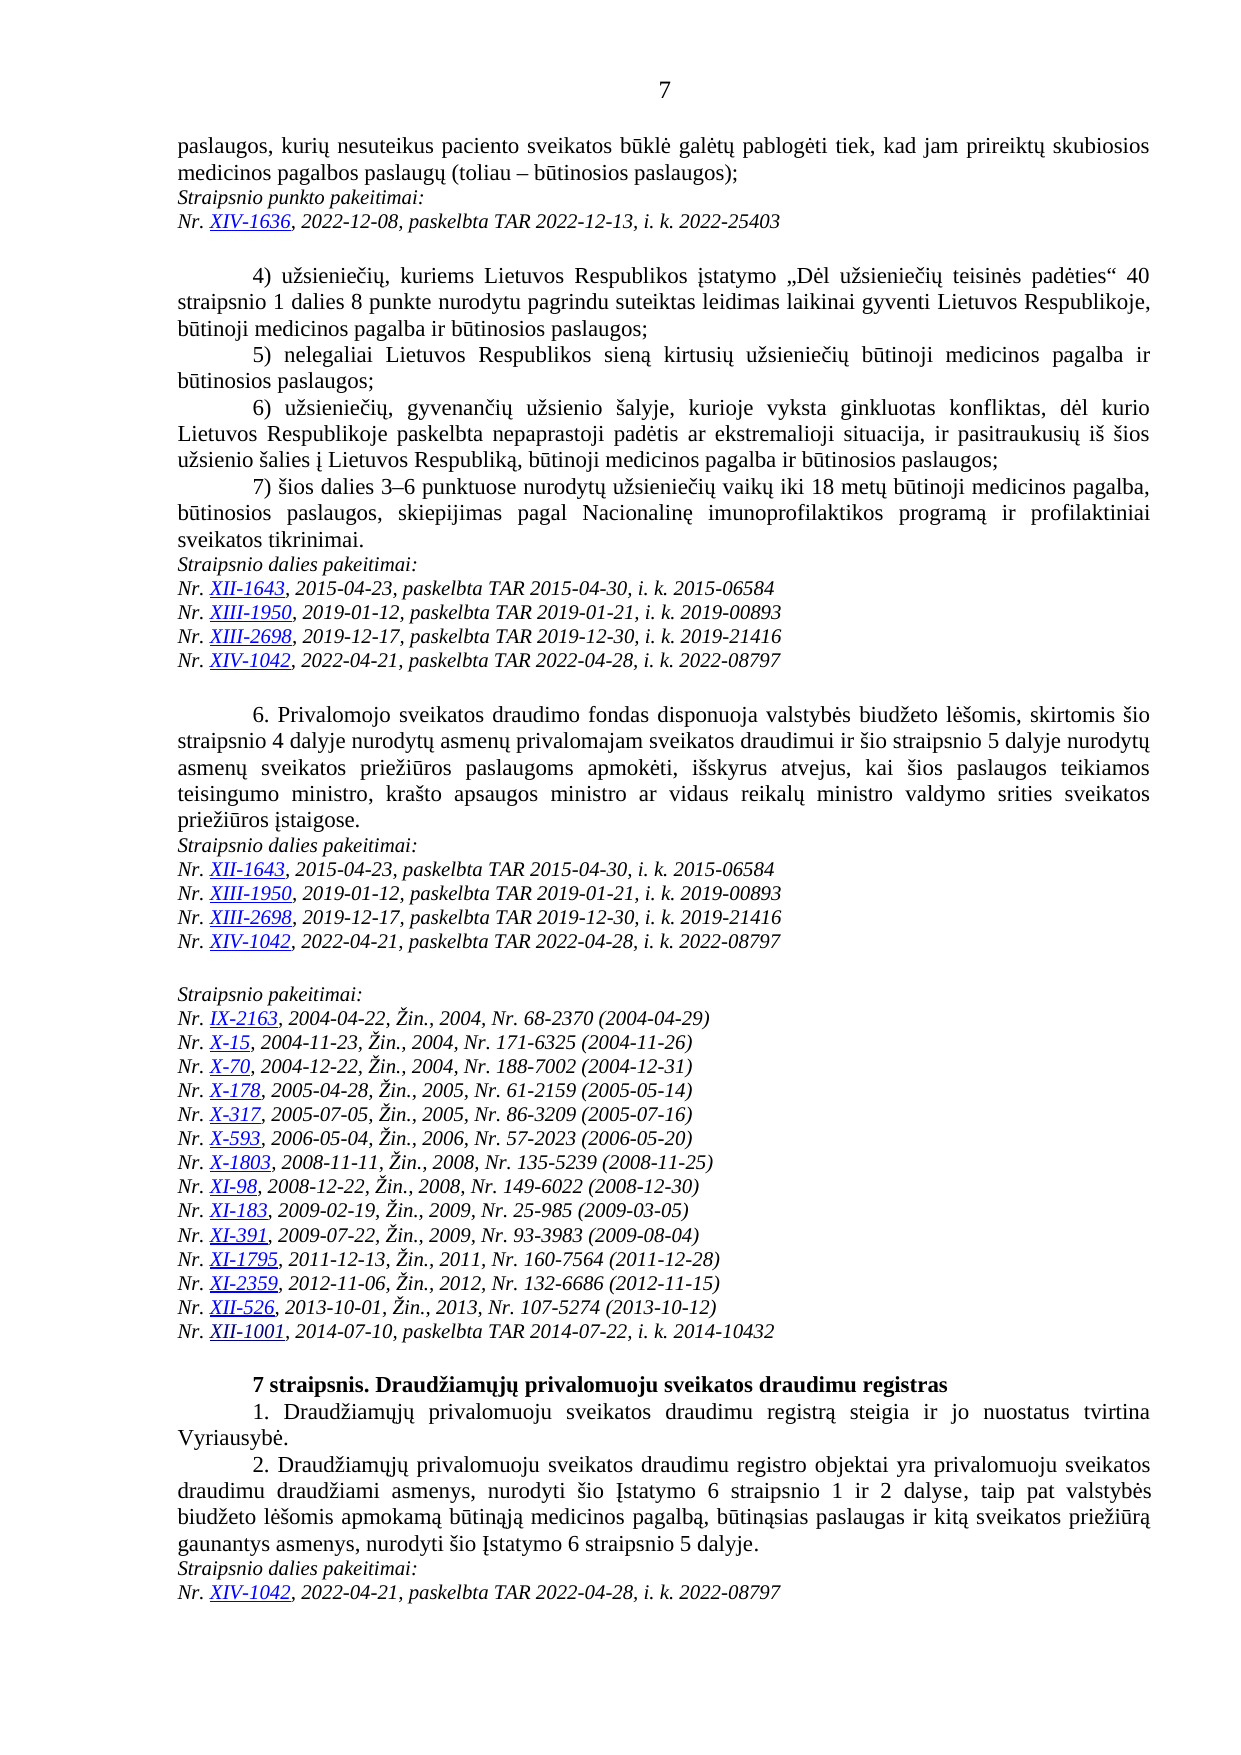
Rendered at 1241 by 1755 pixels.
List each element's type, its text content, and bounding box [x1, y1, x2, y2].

text Nr. X-70, 2004-12-22, Žin., 2004, Nr. 188-7002 (2004-12-31) [177, 1054, 1152, 1078]
text 7) šios dalies 3–6 punktuose nurodytų užsieniečių vaikų iki 18 metų būtinoji medicinos pagalba, būtinosios paslaugos, skiepijimas pagal Nacionalinę imunoprofilaktikos programą ir profilaktiniai sveikatos tikrinimai. [177, 473, 1152, 552]
text Nr. XIII-2698, 2019-12-17, paskelbta TAR 2019-12-30, i. k. 2019-21416 [177, 905, 1152, 929]
text 1. Draudžiamųjų privalomuoju sveikatos draudimu registrą steigia ir jo nuostatus tvirtina Vyriausybė. [177, 1398, 1152, 1451]
text 6) užsieniečių, gyvenančių užsienio šalyje, kurioje vyksta ginkluotas konfliktas, dėl kurio Lietuvos Respublikoje paskelbta nepaprastoji padėtis ar ekstremalioji situacija, ir pasitraukusių iš šios užsienio šalies į Lietuvos Respubliką, būtinoji medicinos pagalba ir būtinosios paslaugos; [177, 394, 1152, 473]
text Nr. XII-1643, 2015-04-23, paskelbta TAR 2015-04-30, i. k. 2015-06584 [177, 857, 1152, 881]
text Nr. XIV-1042, 2022-04-21, paskelbta TAR 2022-04-28, i. k. 2022-08797 [177, 1580, 1152, 1604]
text Nr. X-593, 2006-05-04, Žin., 2006, Nr. 57-2023 (2006-05-20) [177, 1126, 1152, 1150]
text Nr. X-178, 2005-04-28, Žin., 2005, Nr. 61-2159 (2005-05-14) [177, 1078, 1152, 1102]
text Straipsnio punkto pakeitimai: [177, 185, 1152, 209]
text Nr. XI-391, 2009-07-22, Žin., 2009, Nr. 93-3983 (2009-08-04) [177, 1222, 1152, 1247]
text Nr. X-15, 2004-11-23, Žin., 2004, Nr. 171-6325 (2004-11-26) [177, 1030, 1152, 1054]
text Nr. XIII-1950, 2019-01-12, paskelbta TAR 2019-01-21, i. k. 2019-00893 [177, 600, 1152, 624]
text Nr. XI-98, 2008-12-22, Žin., 2008, Nr. 149-6022 (2008-12-30) [177, 1174, 1152, 1198]
text Nr. X-317, 2005-07-05, Žin., 2005, Nr. 86-3209 (2005-07-16) [177, 1102, 1152, 1126]
text Straipsnio dalies pakeitimai: [177, 833, 1152, 857]
text 2. Draudžiamųjų privalomuoju sveikatos draudimu registro objektai yra privalomuoju sveikatos draudimu draudžiami asmenys, nurodyti šio Įstatymo 6 straipsnio 1 ir 2 dalyse, taip pat valstybės biudžeto lėšomis apmokamą būtinąją medicinos pagalbą, būtinąsias paslaugas ir kitą sveikatos priežiūrą gaunantys asmenys, nurodyti šio Įstatymo 6 straipsnio 5 dalyje. [177, 1451, 1152, 1556]
text paslaugos, kurių nesuteikus paciento sveikatos būklė galėtų pablogėti tiek, kad jam prireiktų skubiosios medicinos pagalbos paslaugų (toliau – būtinosios paslaugos); [177, 132, 1152, 185]
text Straipsnio dalies pakeitimai: [177, 552, 1152, 576]
text Nr. XI-183, 2009-02-19, Žin., 2009, Nr. 25-985 (2009-03-05) [177, 1198, 1152, 1222]
text Nr. XIII-2698, 2019-12-17, paskelbta TAR 2019-12-30, i. k. 2019-21416 [177, 624, 1152, 648]
text 5) nelegaliai Lietuvos Respublikos sieną kirtusių užsieniečių būtinoji medicinos pagalba ir būtinosios paslaugos; [177, 341, 1152, 394]
text Nr. X-1803, 2008-11-11, Žin., 2008, Nr. 135-5239 (2008-11-25) [177, 1150, 1152, 1174]
text Nr. IX-2163, 2004-04-22, Žin., 2004, Nr. 68-2370 (2004-04-29) [177, 1006, 1152, 1030]
text Nr. XIV-1042, 2022-04-21, paskelbta TAR 2022-04-28, i. k. 2022-08797 [177, 929, 1152, 953]
text Nr. XIV-1636, 2022-12-08, paskelbta TAR 2022-12-13, i. k. 2022-25403 [177, 209, 1152, 233]
text Nr. XII-1001, 2014-07-10, paskelbta TAR 2014-07-22, i. k. 2014-10432 [177, 1319, 1152, 1343]
text Straipsnio dalies pakeitimai: [177, 1556, 1152, 1580]
text Nr. XI-2359, 2012-11-06, Žin., 2012, Nr. 132-6686 (2012-11-15) [177, 1271, 1152, 1295]
text 6. Privalomojo sveikatos draudimo fondas disponuoja valstybės biudžeto lėšomis, skirtomis šio straipsnio 4 dalyje nurodytų asmenų privalomajam sveikatos draudimui ir šio straipsnio 5 dalyje nurodytų asmenų sveikatos priežiūros paslaugoms apmokėti, išskyrus atvejus, kai šios paslaugos teikiamos teisingumo ministro, krašto apsaugos ministro ar vidaus reikalų ministro valdymo srities sveikatos priežiūros įstaigose. [177, 701, 1152, 833]
text Nr. XIII-1950, 2019-01-12, paskelbta TAR 2019-01-21, i. k. 2019-00893 [177, 881, 1152, 905]
text Nr. XII-1643, 2015-04-23, paskelbta TAR 2015-04-30, i. k. 2015-06584 [177, 576, 1152, 600]
text Nr. XII-526, 2013-10-01, Žin., 2013, Nr. 107-5274 (2013-10-12) [177, 1295, 1152, 1319]
text Straipsnio pakeitimai: [177, 982, 1152, 1006]
text Nr. XIV-1042, 2022-04-21, paskelbta TAR 2022-04-28, i. k. 2022-08797 [177, 648, 1152, 672]
text 7 straipsnis. Draudžiamųjų privalomuoju sveikatos draudimu registras [177, 1372, 1152, 1398]
text Nr. XI-1795, 2011-12-13, Žin., 2011, Nr. 160-7564 (2011-12-28) [177, 1247, 1152, 1271]
text 4) užsieniečių, kuriems Lietuvos Respublikos įstatymo „Dėl užsieniečių teisinės padėties“ 40 straipsnio 1 dalies 8 punkte nurodytu pagrindu suteiktas leidimas laikinai gyventi Lietuvos Respublikoje, būtinoji medicinos pagalba ir būtinosios paslaugos; [177, 262, 1152, 341]
